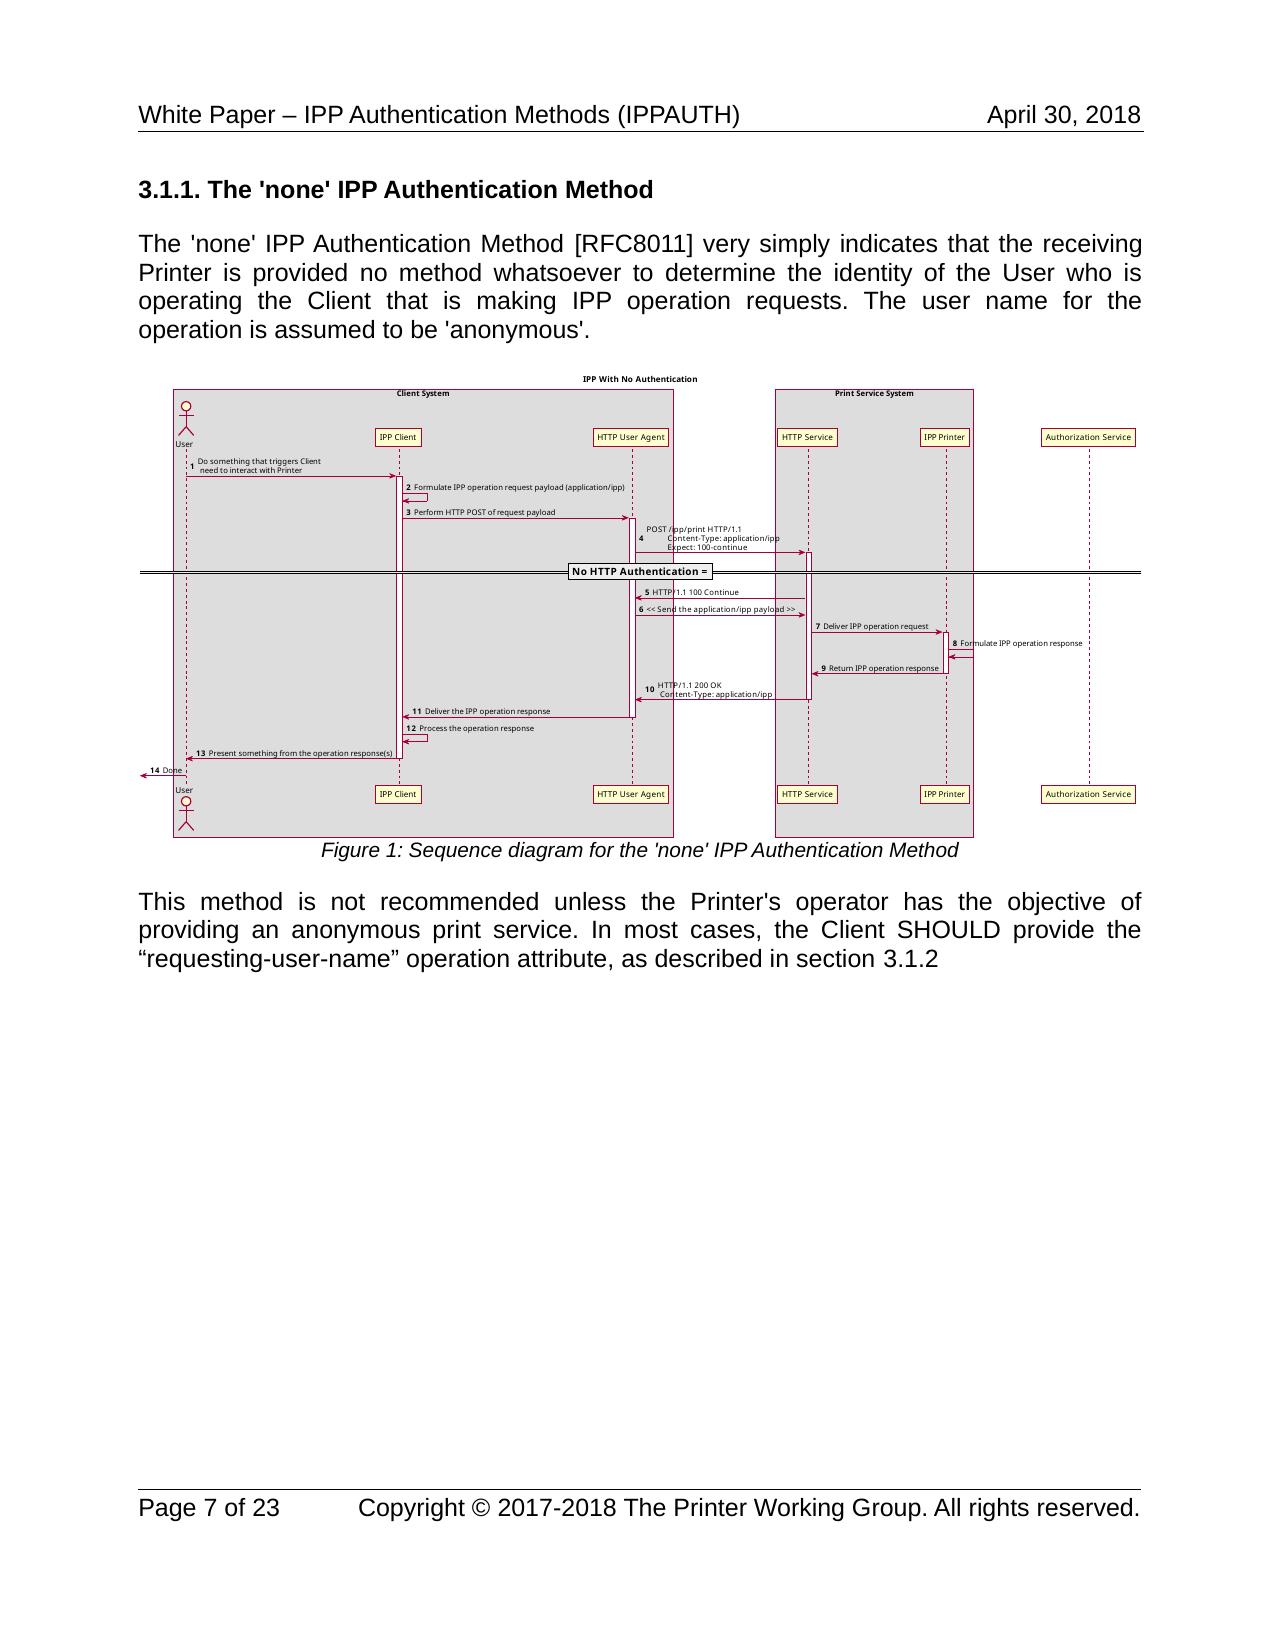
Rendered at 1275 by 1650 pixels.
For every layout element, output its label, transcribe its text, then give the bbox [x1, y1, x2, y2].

subtitle The 'none' IPP Authentication Method [138, 175, 1144, 204]
text This method is not recommended unless the Printer's operator has the objective of providing an anonymous print service. In most cases, the Client SHOULD provide the “requesting-user-name” operation attribute, as described in section 3.1.2. [138, 886, 1144, 973]
text Figure 1: Sequence diagram for the 'none' IPP Authentication Method [138, 381, 1144, 861]
text The 'none' IPP Authentication Method [RFC8011] very simply indicates that the receiving Printer is provided no method whatsoever to determine the identity of the User who is operating the Client that is making IPP operation requests. The user name for the operation is assumed to be 'anonymous'. [138, 229, 1144, 344]
